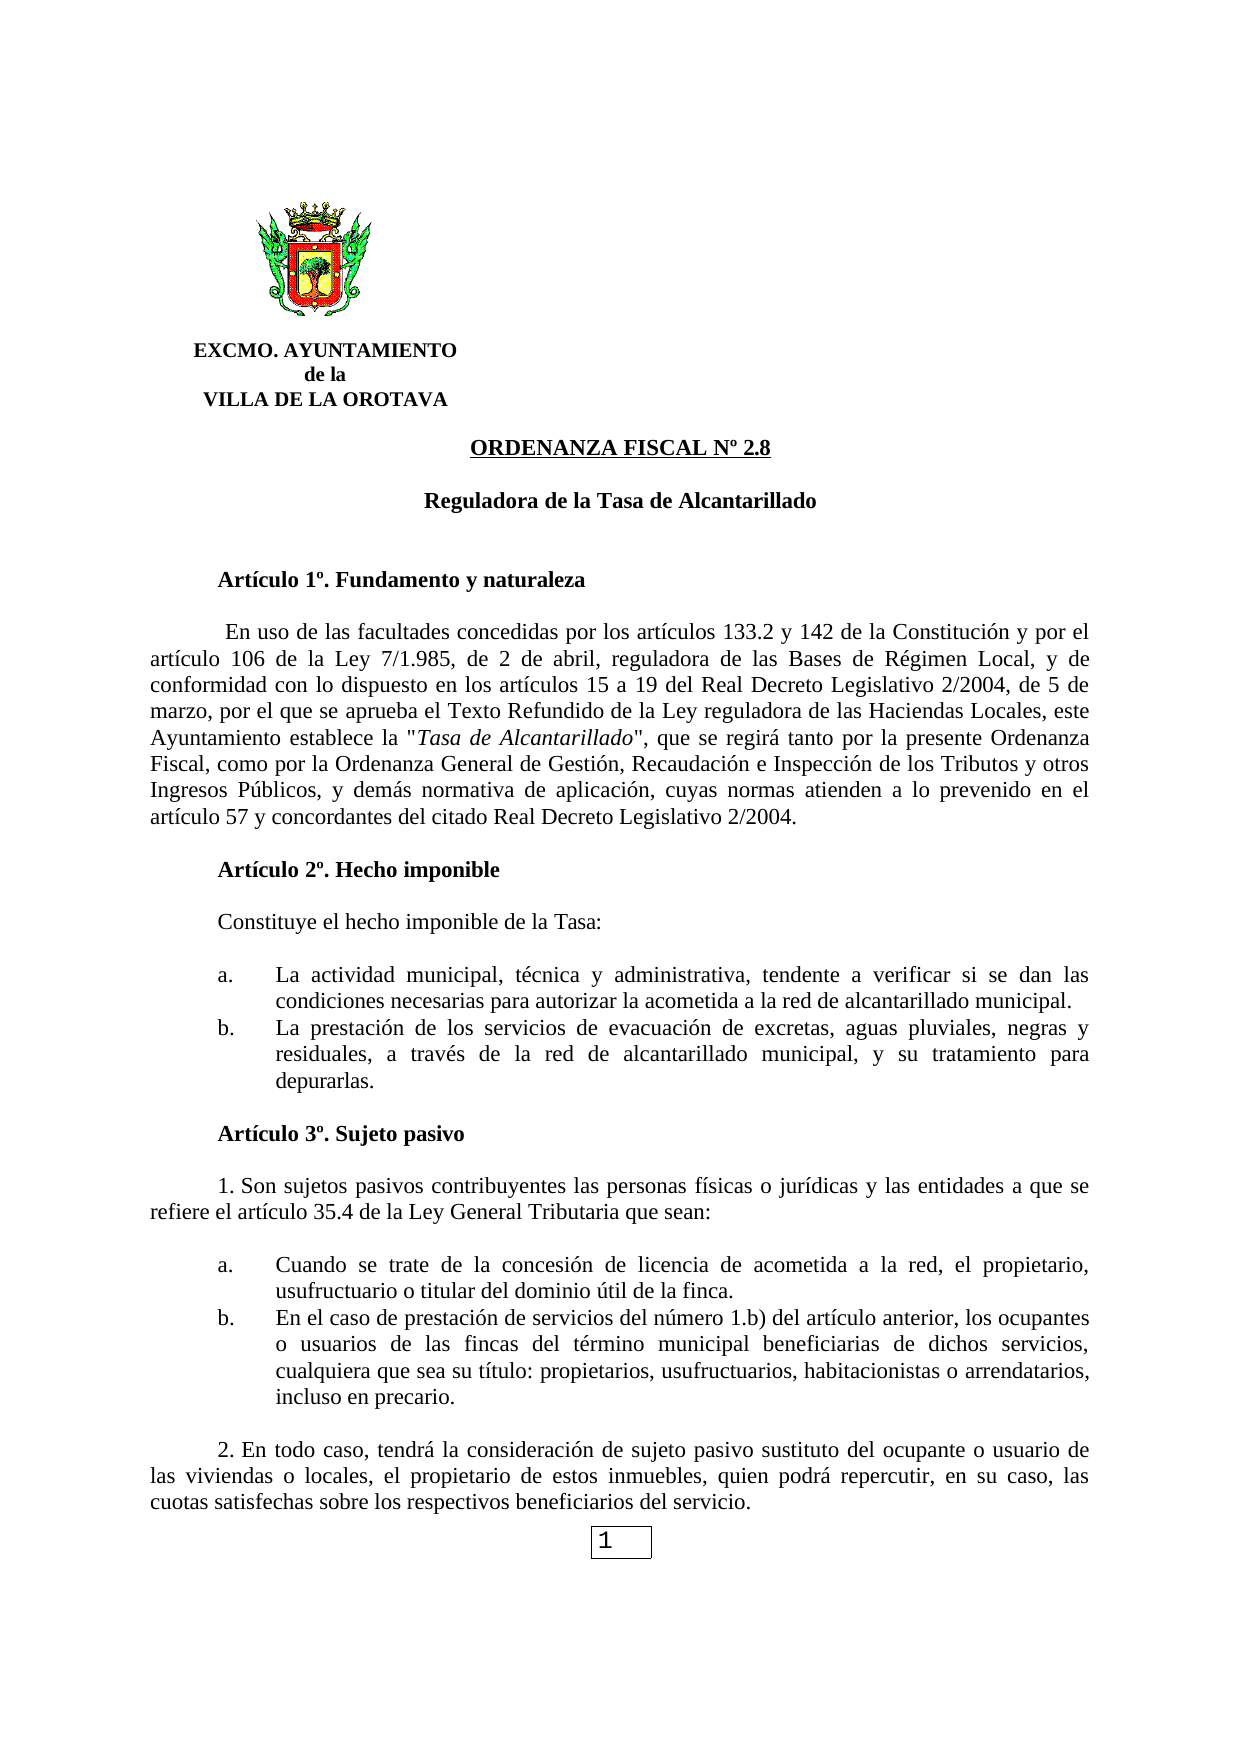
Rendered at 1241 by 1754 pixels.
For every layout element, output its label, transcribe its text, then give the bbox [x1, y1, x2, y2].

subtitle Artículo 2º. Hecho imponible [217, 856, 1103, 883]
list La actividad municipal, técnica y administrativa, tendente a verificar si se dan las condiciones necesarias para autorizar la acometida a la red de alcantarillado municipal. [217, 961, 1091, 1014]
text Constituye el hecho imponible de la Tasa: [217, 908, 1103, 935]
list La prestación de los servicios de evacuación de excretas, aguas pluviales, negras y residuales, a través de la red de alcantarillado municipal, y su tratamiento para depurarlas. [217, 1014, 1091, 1093]
list Son sujetos pasivos contribuyentes las personas físicas o jurídicas y las entidades a que se refiere el artículo 35.4 de la Ley General Tributaria que sean: [150, 1172, 1091, 1225]
text Artículo 1º. Fundamento y naturaleza [217, 566, 1103, 593]
picture [256, 202, 372, 316]
text EXCMO. AYUNTAMIENTO [191, 338, 459, 362]
text ORDENANZA FISCAL Nº 2.8 [191, 434, 1050, 461]
list En el caso de prestación de servicios del número 1.b) del artículo anterior, los ocupantes o usuarios de las fincas del término municipal beneficiarias de dichos servicios, cualquiera que sea su título: propietarios, usufructuarios, habitacionistas o arrendatarios, incluso en precario. [217, 1304, 1090, 1409]
list En todo caso, tendrá la consideración de sujeto pasivo sustituto del ocupante o usuario de las viviendas o locales, el propietario de estos inmuebles, quien podrá repercutir, en su caso, las cuotas satisfechas sobre los respectivos beneficiarios del servicio. [150, 1436, 1091, 1515]
text de la [191, 362, 459, 386]
text En uso de las facultades concedidas por los artículos 133.2 y 142 de la Constitución y por el artículo 106 de la Ley 7/1.985, de 2 de abril, reguladora de las Bases de Régimen Local, y de conformidad con lo dispuesto en los artículos 15 a 19 del Real Decreto Legislativo 2/2004, de 5 de marzo, por el que se aprueba el Texto Refundido de la Ley reguladora de las Haciendas Locales, este Ayuntamiento establece la "Tasa de Alcantarillado", que se regirá tanto por la presente Ordenanza Fiscal, como por la Ordenanza General de Gestión, Recaudación e Inspección de los Tributos y otros Ingresos Públicos, y demás normativa de aplicación, cuyas normas atienden a lo prevenido en el artículo 57 y concordantes del citado Real Decreto Legislativo 2/2004. [150, 618, 1091, 829]
subtitle Reguladora de la Tasa de Alcantarillado [191, 487, 1050, 513]
subtitle Artículo 3º. Sujeto pasivo [217, 1120, 1103, 1146]
list Cuando se trate de la concesión de licencia de acometida a la red, el propietario, usufructuario o titular del dominio útil de la finca. [217, 1251, 1090, 1304]
text VILLA DE LA OROTAVA [191, 386, 460, 411]
